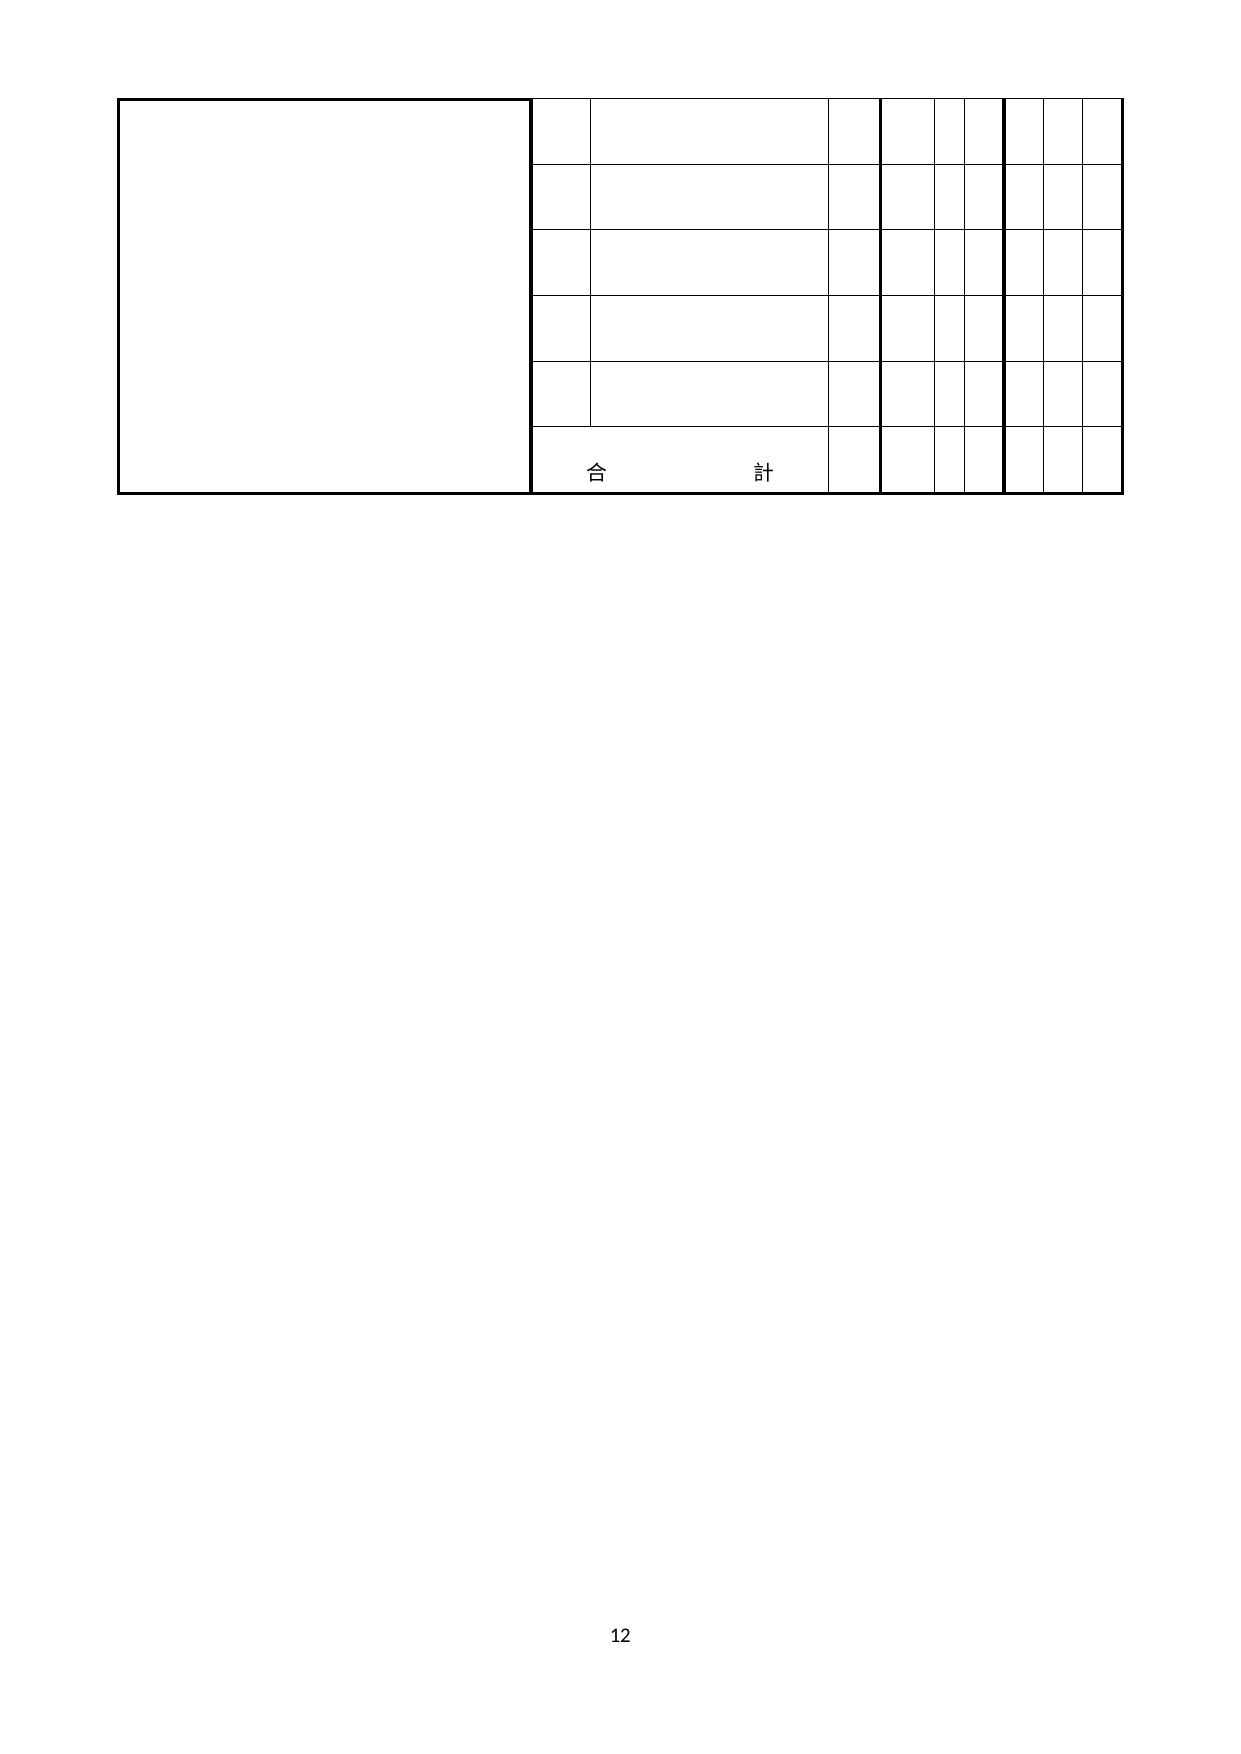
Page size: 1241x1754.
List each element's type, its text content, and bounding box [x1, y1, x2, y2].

table_cell [935, 296, 964, 361]
table_cell [1006, 99, 1043, 164]
table_cell [829, 427, 879, 492]
table_cell [882, 362, 934, 426]
table_cell [1083, 427, 1121, 492]
table_cell [829, 99, 879, 164]
table_cell [1083, 230, 1121, 295]
table_cell [882, 296, 934, 361]
table_cell [1044, 165, 1082, 229]
table_cell [1006, 362, 1043, 426]
table_cell [1006, 296, 1043, 361]
table_cell [533, 165, 590, 229]
table_cell [533, 99, 590, 164]
table_cell [591, 99, 828, 164]
table_cell [591, 230, 828, 295]
table_cell [965, 296, 1002, 361]
table_cell [882, 99, 934, 164]
table_cell [1083, 296, 1121, 361]
table_cell [591, 296, 828, 361]
table_cell [1006, 427, 1043, 492]
table_cell [533, 362, 590, 426]
table_cell [533, 230, 590, 295]
table_cell [935, 99, 964, 164]
table_cell [1006, 230, 1043, 295]
table_cell [965, 362, 1002, 426]
table_cell [591, 165, 828, 229]
table_cell [965, 230, 1002, 295]
table_cell [965, 165, 1002, 229]
table_cell [533, 296, 590, 361]
table_cell [1044, 296, 1082, 361]
table_cell [829, 296, 879, 361]
table_cell [1083, 165, 1121, 229]
table_cell [965, 427, 1002, 492]
table_cell [935, 230, 964, 295]
table_cell [120, 101, 529, 492]
table_cell [935, 427, 964, 492]
table_cell [1044, 230, 1082, 295]
table_cell [829, 362, 879, 426]
table_cell [965, 99, 1002, 164]
table_cell [1006, 165, 1043, 229]
table_cell [1044, 362, 1082, 426]
table_cell 合 計 [533, 427, 828, 492]
table_cell [1083, 99, 1121, 164]
table_cell [829, 230, 879, 295]
table_cell [882, 230, 934, 295]
table_cell [1083, 362, 1121, 426]
table_cell [1044, 427, 1082, 492]
table_cell [882, 165, 934, 229]
table_cell [829, 165, 879, 229]
table_cell [935, 165, 964, 229]
table_cell [591, 362, 828, 426]
table_cell [935, 362, 964, 426]
table_cell [882, 427, 934, 492]
table_cell [1044, 99, 1082, 164]
